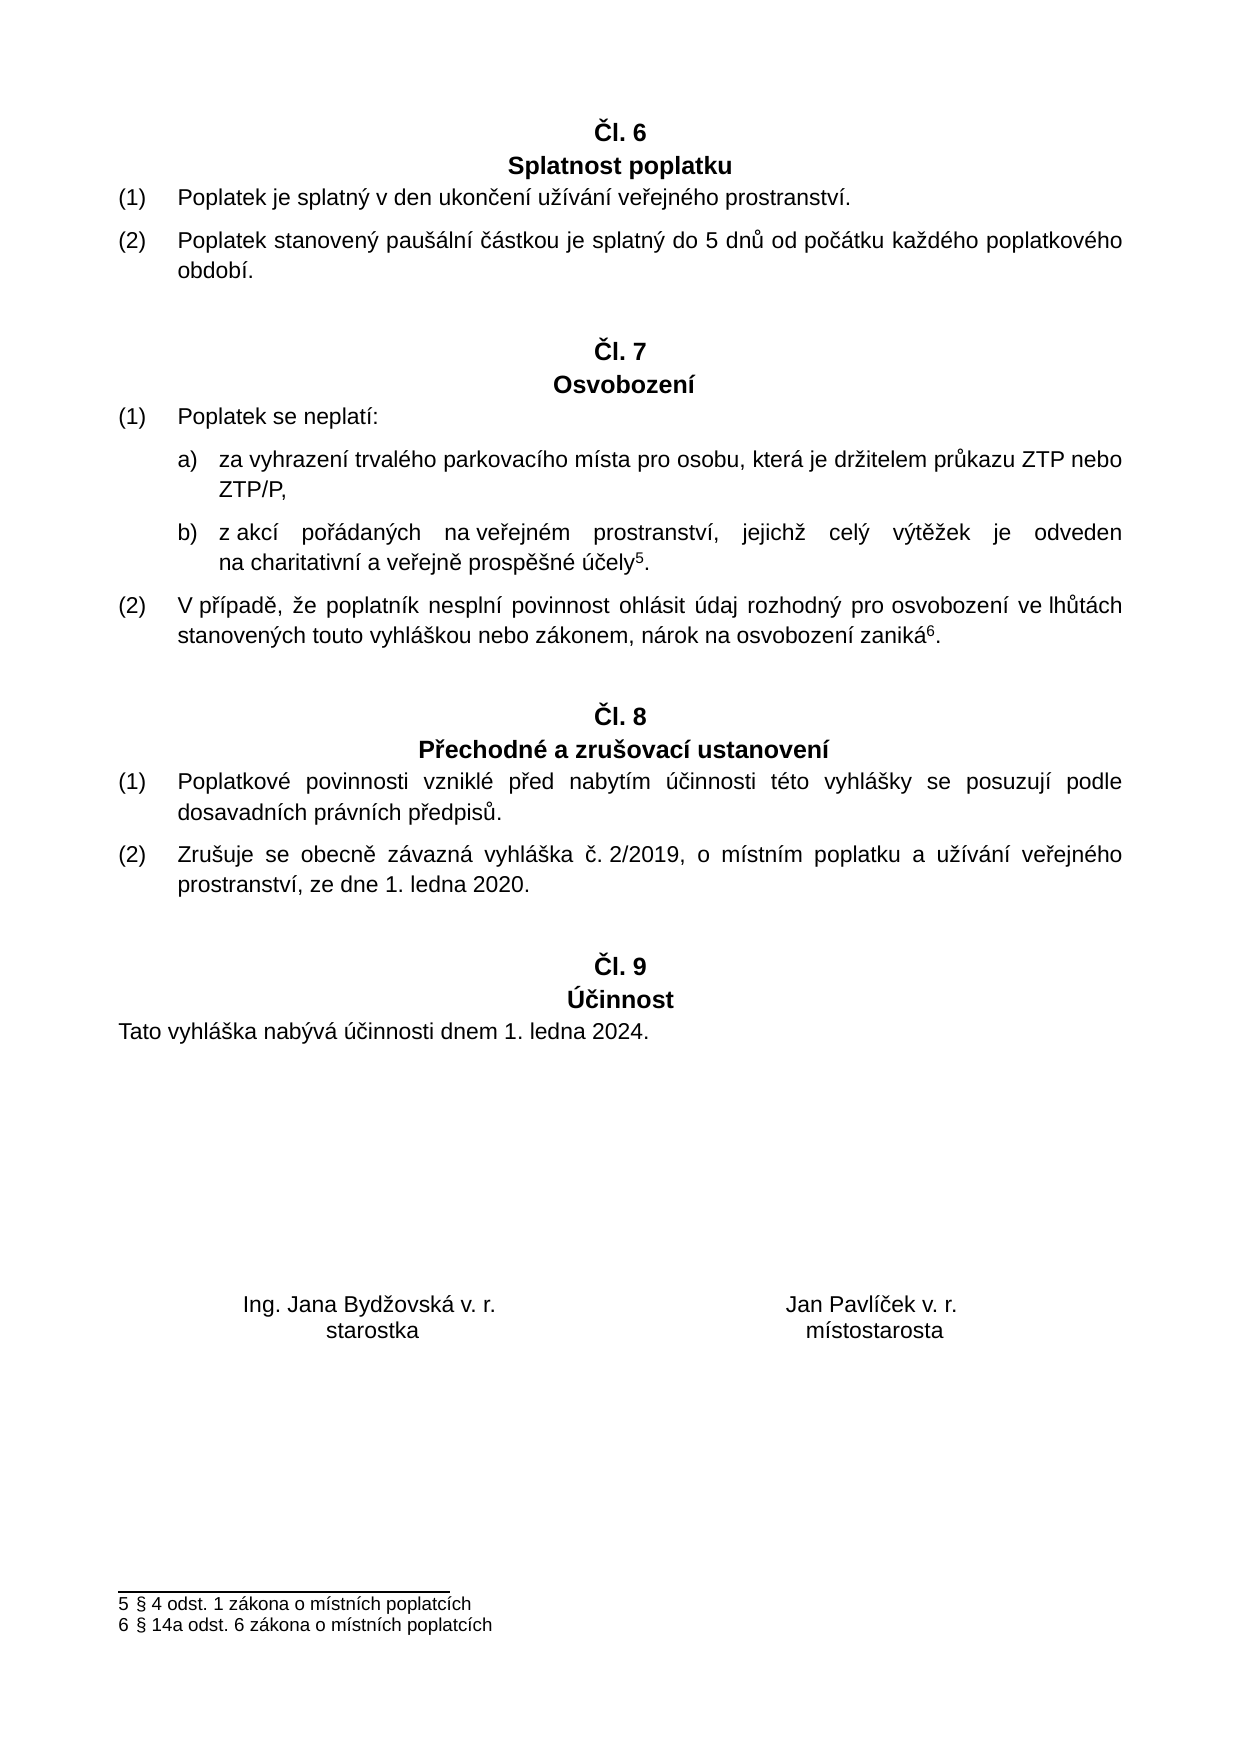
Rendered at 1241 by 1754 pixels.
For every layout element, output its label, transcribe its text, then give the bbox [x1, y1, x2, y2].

list z akcí pořádaných na veřejném prostranství, jejichž celý výtěžek je odveden na charitativní a veřejně prospěšné účely. [177, 519, 1122, 576]
list Poplatkové povinnosti vzniklé před nabytím účinnosti této vyhlášky se posuzují podle dosavadních právních předpisů. [118, 768, 1122, 825]
subtitle Čl. 8 Přechodné a zrušovací ustanovení [118, 702, 1122, 764]
list Zrušuje se obecně závazná vyhláška č. 2/2019, o místním poplatku a užívání veřejného prostranství, ze dne 1. ledna 2020. [118, 841, 1122, 898]
list § 14a odst. 6 zákona o místních poplatcích [118, 1614, 1122, 1635]
list za vyhrazení trvalého parkovacího místa pro osobu, která je držitelem průkazu ZTP nebo ZTP/P, [177, 446, 1122, 503]
table_header Ing. Jana Bydžovská v. r. starostka [118, 1231, 620, 1349]
list § 4 odst. 1 zákona o místních poplatcích [118, 1592, 1122, 1614]
list V případě, že poplatník nesplní povinnost ohlásit údaj rozhodný pro osvobození ve lhůtách stanovených touto vyhláškou nebo zákonem, nárok na osvobození zaniká. [118, 592, 1122, 648]
list Poplatek stanovený paušální částkou je splatný do 5 dnů od počátku každého poplatkového období. [118, 227, 1122, 283]
table_header Jan Pavlíček v. r. místostarosta [620, 1231, 1122, 1349]
text Tato vyhláška nabývá účinnosti dnem 1. ledna 2024. [118, 1018, 1122, 1044]
subtitle Čl. 7 Osvobození [118, 337, 1122, 399]
list Poplatek se neplatí: [118, 403, 1122, 430]
subtitle Čl. 6 Splatnost poplatku [118, 118, 1122, 180]
subtitle Čl. 9 Účinnost [118, 952, 1122, 1013]
list Poplatek je splatný v den ukončení užívání veřejného prostranství. [118, 184, 1122, 211]
